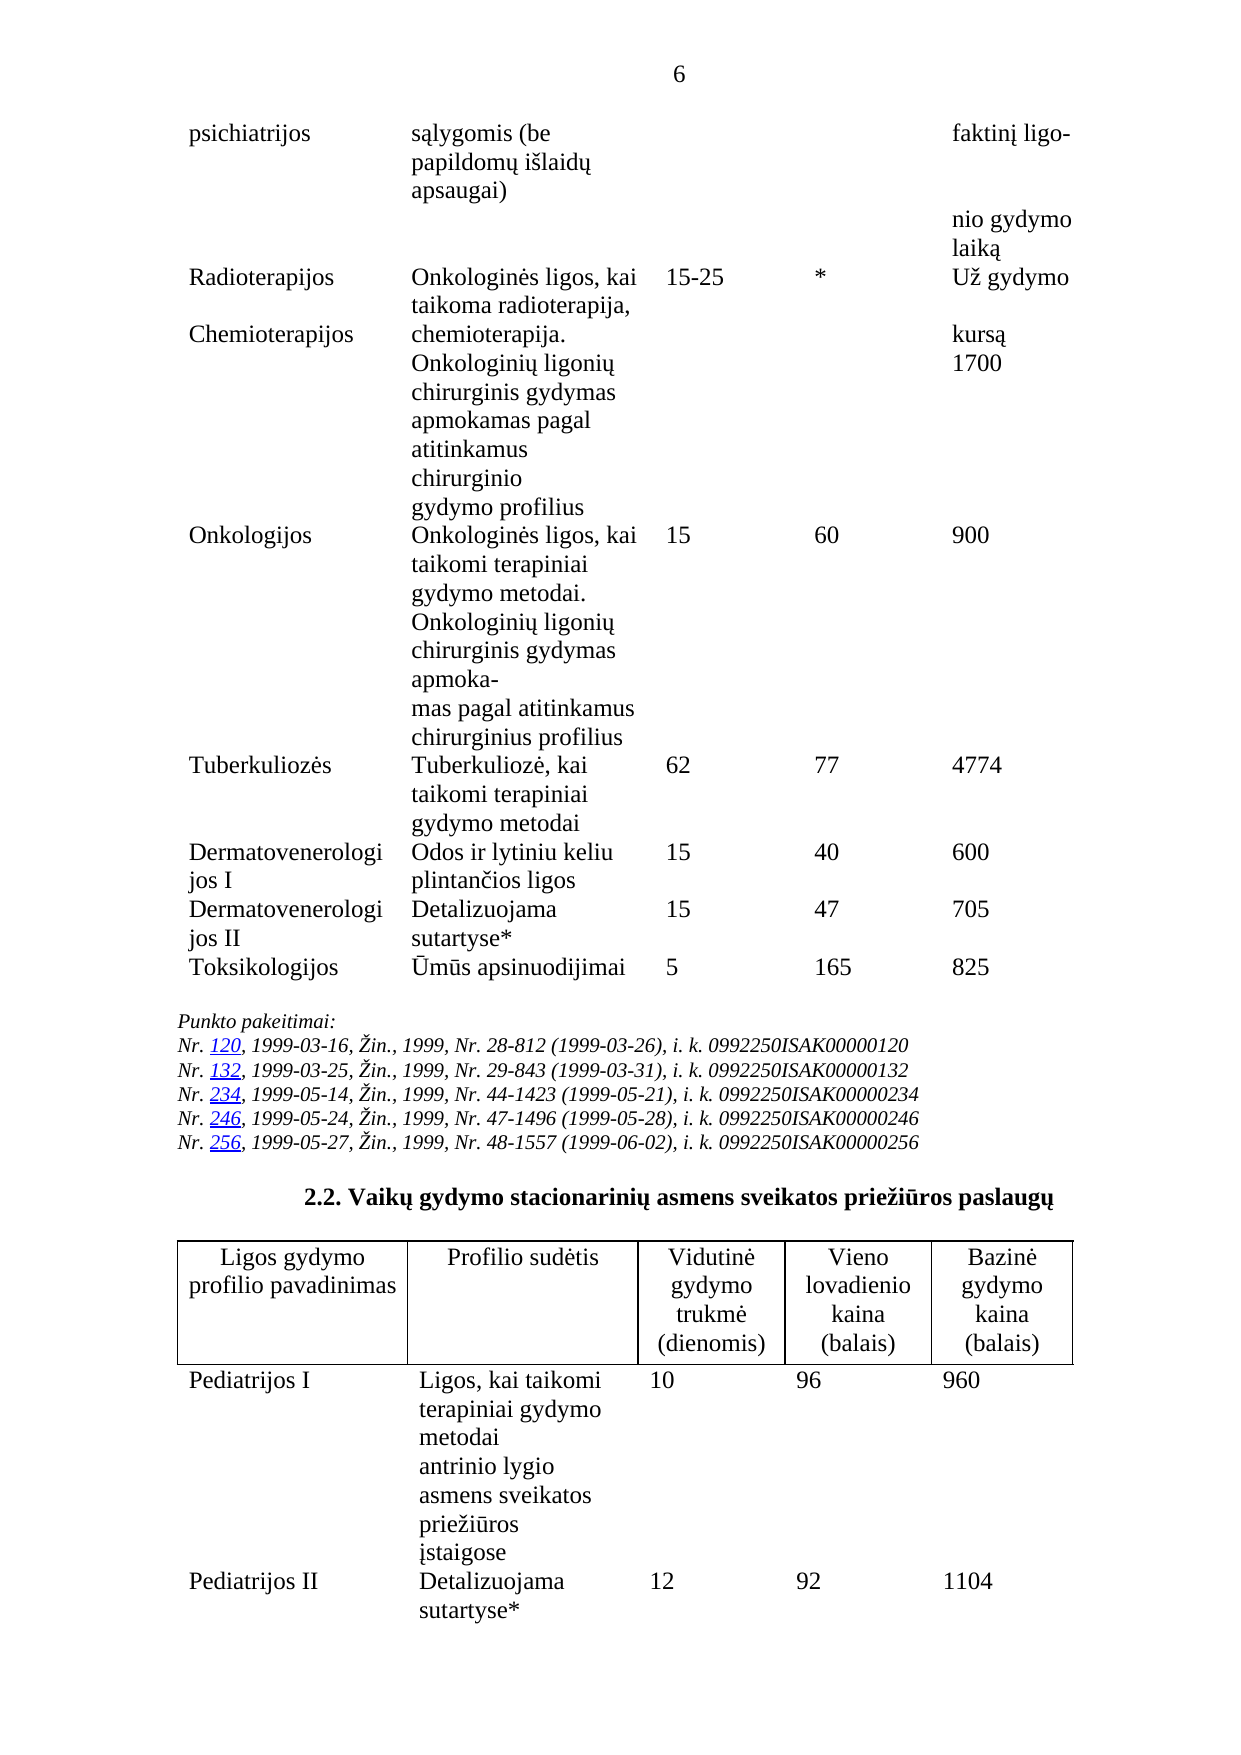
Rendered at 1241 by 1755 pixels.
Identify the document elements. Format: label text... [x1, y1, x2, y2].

table_cell [803, 319, 941, 348]
table_cell [177, 1538, 408, 1566]
table_cell gydymo profilius [400, 492, 654, 521]
table_header Vidutinė gydymo trukmė (dienomis) [639, 1242, 784, 1363]
table_cell [654, 693, 803, 751]
text Punkto pakeitimai: [177, 1009, 1181, 1033]
table_cell [638, 1451, 785, 1537]
table_cell Onkologinių ligonių chirurginis gydymas [400, 348, 654, 406]
table_cell [941, 406, 1083, 492]
table_cell Tuberkuliozės [177, 751, 400, 837]
text Nr. 234, 1999-05-14, Žin., 1999, Nr. 44-1423 (1999-05-21), i. k. 0992250ISAK00000234 [177, 1082, 1181, 1106]
table_cell Radioterapijos [177, 262, 400, 319]
table_cell Odos ir lytiniu keliu plintančios ligos [400, 837, 654, 894]
table_cell 12 [638, 1566, 785, 1624]
table_cell Toksikologijos [177, 952, 400, 981]
table_cell 15-25 [654, 262, 803, 319]
table_cell [803, 204, 941, 233]
table_cell [931, 1451, 1084, 1537]
table_cell [941, 492, 1083, 521]
table_header Ligos gydymo profilio pavadinimas [178, 1242, 407, 1363]
table_cell Detalizuojama sutartyse* [400, 894, 654, 952]
table_cell faktinį ligo- [941, 118, 1083, 204]
table_cell [803, 406, 941, 492]
table_header [1073, 1240, 1084, 1363]
table_cell 15 [654, 837, 803, 894]
table_cell laiką [941, 233, 1083, 262]
text 2.2. Vaikų gydymo stacionarinių asmens sveikatos priežiūros paslaugų [177, 1182, 1181, 1211]
table_cell Už gydymo [941, 262, 1083, 319]
table_cell kursą [941, 319, 1083, 348]
table_cell * [803, 262, 941, 319]
table_cell [400, 204, 654, 233]
table_cell [803, 233, 941, 262]
table_cell Onkologinių ligonių chirurginis gydymas apmoka- [400, 607, 654, 693]
table_cell [638, 1538, 785, 1566]
table_cell 15 [654, 894, 803, 952]
table_cell 705 [941, 894, 1083, 952]
table_cell [654, 348, 803, 406]
table_cell [654, 204, 803, 233]
table_cell Dermatovenerologijos I [177, 837, 400, 894]
table_cell 825 [941, 952, 1083, 981]
table_cell Pediatrijos II [177, 1566, 408, 1624]
text Nr. 132, 1999-03-25, Žin., 1999, Nr. 29-843 (1999-03-31), i. k. 0992250ISAK00000132 [177, 1057, 1181, 1082]
table_cell [177, 348, 400, 406]
table_cell nio gydymo [941, 204, 1083, 233]
table_cell [654, 319, 803, 348]
table_cell Onkologijos [177, 521, 400, 578]
table_cell Dermatovenerologijos II [177, 894, 400, 952]
table_cell [803, 348, 941, 406]
table_cell Ūmūs apsinuodijimai [400, 952, 654, 981]
table_cell 10 [638, 1365, 785, 1451]
table_header Vieno lovadienio kaina (balais) [786, 1242, 931, 1363]
table_cell sąlygomis (be papildomų išlaidų apsaugai) [400, 118, 654, 204]
table_cell [400, 233, 654, 262]
table_cell 92 [785, 1566, 931, 1624]
table_cell [931, 1538, 1084, 1566]
table_header Bazinė gydymo kaina (balais) [932, 1242, 1072, 1363]
table_cell 165 [803, 952, 941, 981]
table_cell [177, 492, 400, 521]
table_cell Chemioterapijos [177, 319, 400, 348]
table_cell Ligos, kai taikomi terapiniai gydymo metodai [408, 1365, 638, 1451]
table_cell [941, 693, 1083, 751]
text Nr. 256, 1999-05-27, Žin., 1999, Nr. 48-1557 (1999-06-02), i. k. 0992250ISAK00000256 [177, 1130, 1181, 1154]
table_cell [177, 693, 400, 751]
table_cell Pediatrijos I [177, 1365, 408, 1451]
table_cell mas pagal atitinkamus chirurginius profilius [400, 693, 654, 751]
table_cell [803, 492, 941, 521]
table_cell 60 [803, 521, 941, 578]
table_cell [803, 578, 941, 607]
table_header Profilio sudėtis [408, 1242, 637, 1363]
table_cell [803, 607, 941, 693]
table_cell 960 [931, 1364, 1084, 1451]
text Nr. 246, 1999-05-24, Žin., 1999, Nr. 47-1496 (1999-05-28), i. k. 0992250ISAK00000246 [177, 1106, 1181, 1130]
table_cell 15 [654, 521, 803, 578]
table_cell 77 [803, 751, 941, 837]
table_cell 1700 [941, 348, 1083, 406]
table_cell [654, 233, 803, 262]
table_cell psichiatrijos [177, 118, 400, 204]
table_cell [654, 492, 803, 521]
table_cell Detalizuojama sutartyse* [408, 1566, 638, 1624]
table_cell [941, 578, 1083, 607]
table_cell 5 [654, 952, 803, 981]
table_cell [177, 406, 400, 492]
table_cell 900 [941, 521, 1083, 578]
table_cell 62 [654, 751, 803, 837]
table_cell [654, 578, 803, 607]
table_cell [941, 607, 1083, 693]
table_cell įstaigose [408, 1538, 638, 1566]
text Nr. 120, 1999-03-16, Žin., 1999, Nr. 28-812 (1999-03-26), i. k. 0992250ISAK00000120 [177, 1033, 1181, 1057]
table_cell [785, 1538, 931, 1566]
table_cell [177, 204, 400, 233]
table_cell 600 [941, 837, 1083, 894]
table_cell chemioterapija. [400, 319, 654, 348]
table_cell 40 [803, 837, 941, 894]
table_cell [803, 118, 941, 204]
table_cell [654, 406, 803, 492]
table_cell 96 [785, 1365, 931, 1451]
table_cell [177, 1451, 408, 1537]
table_cell gydymo metodai. [400, 578, 654, 607]
table_cell [803, 693, 941, 751]
table_cell Tuberkuliozė, kai taikomi terapiniai gydymo metodai [400, 751, 654, 837]
table_cell 47 [803, 894, 941, 952]
table_cell Onkologinės ligos, kai taikomi terapiniai [400, 521, 654, 578]
table_cell [177, 607, 400, 693]
table_cell [177, 578, 400, 607]
table_cell 1104 [931, 1566, 1084, 1624]
table_cell 4774 [941, 751, 1083, 837]
table_cell antrinio lygio asmens sveikatos priežiūros [408, 1451, 638, 1537]
table_cell [785, 1451, 931, 1537]
table_cell [177, 233, 400, 262]
table_cell [654, 118, 803, 204]
table_cell [654, 607, 803, 693]
table_cell apmokamas pagal atitinkamus chirurginio [400, 406, 654, 492]
table_cell Onkologinės ligos, kai taikoma radioterapija, [400, 262, 654, 319]
